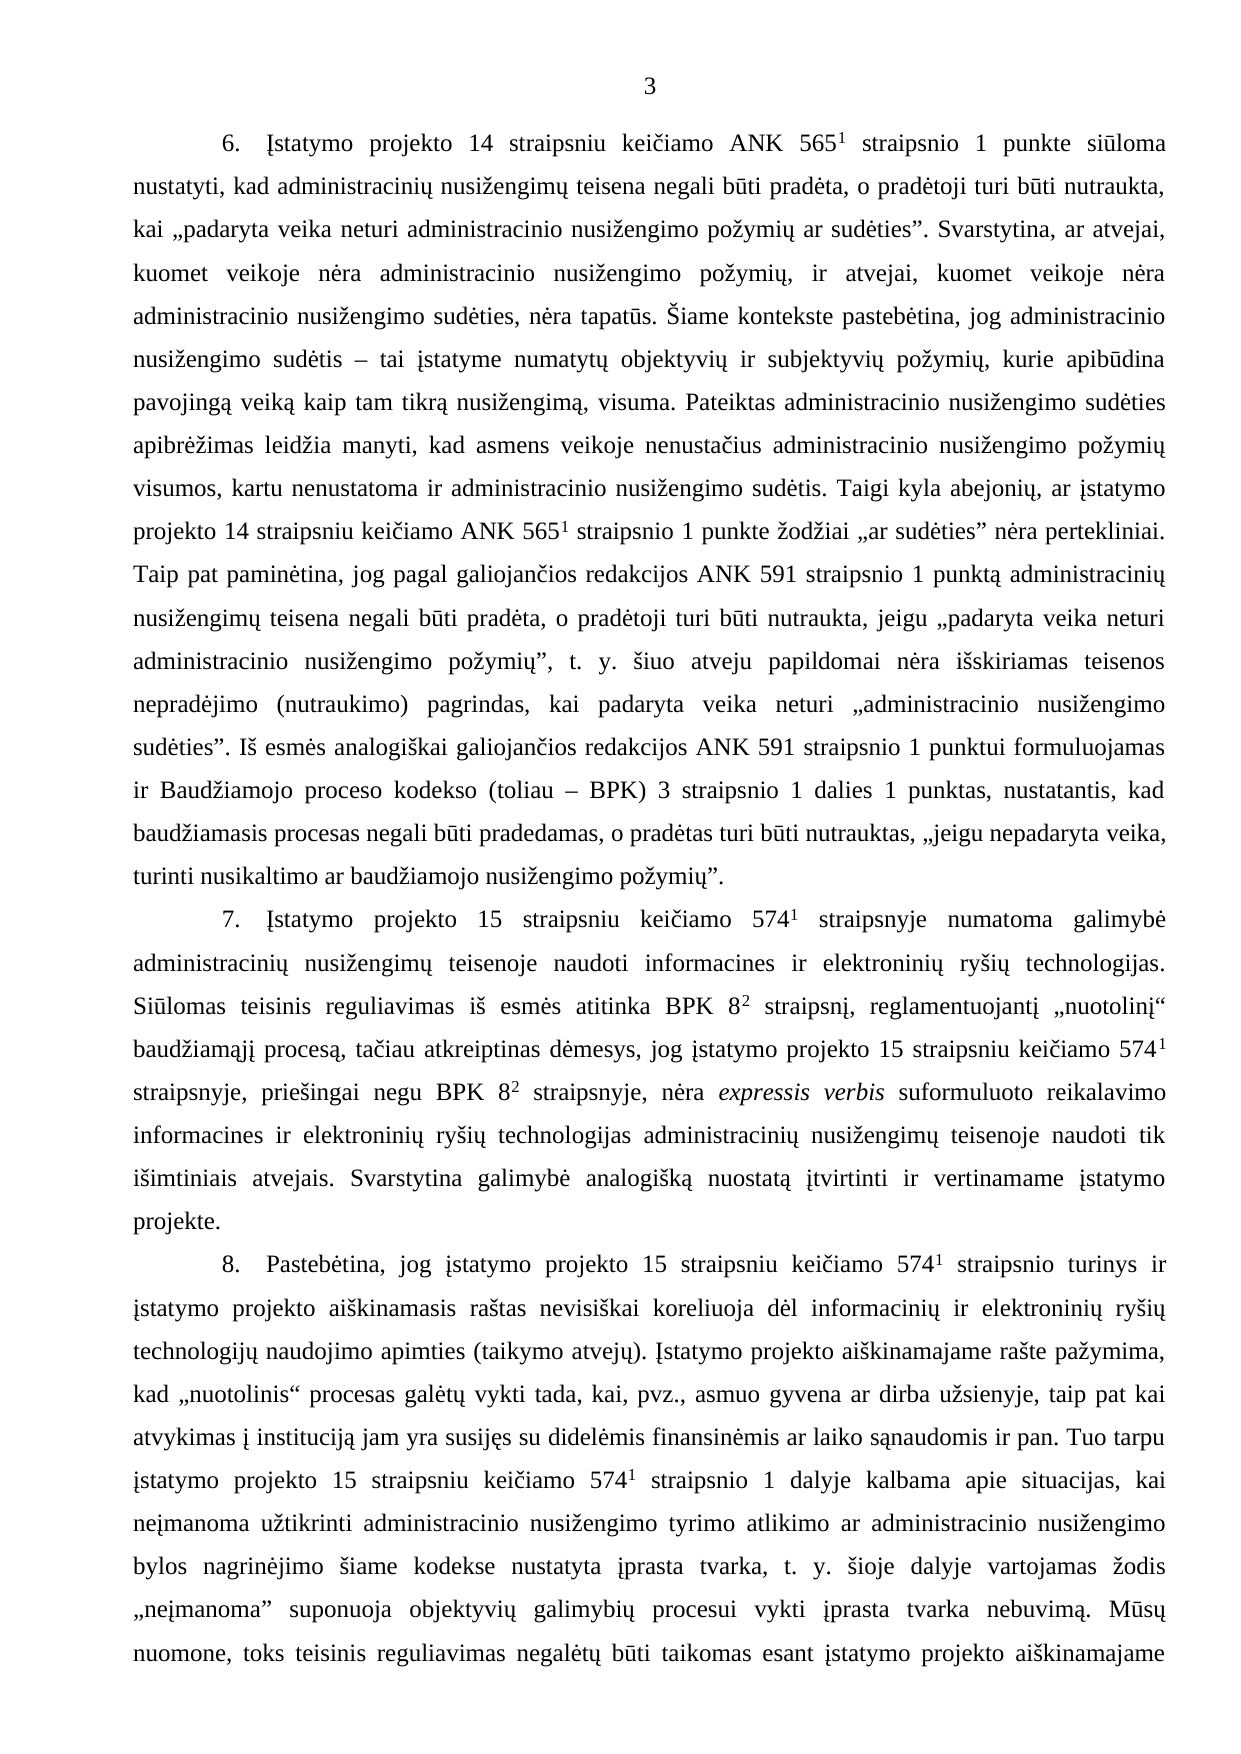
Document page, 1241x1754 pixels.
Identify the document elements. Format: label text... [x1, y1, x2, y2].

list Pastebėtina, jog įstatymo projekto 15 straipsniu keičiamo 5741 straipsnio turinys ir įstatymo projekto aiškinamasis raštas nevisiškai koreliuoja dėl informacinių ir elektroninių ryšių technologijų naudojimo apimties (taikymo atvejų). Įstatymo projekto aiškinamajame rašte pažymima, kad „nuotolinis“ procesas galėtų vykti tada, kai, pvz., asmuo gyvena ar dirba užsienyje, taip pat kai atvykimas į instituciją jam yra susijęs su didelėmis finansinėmis ar laiko sąnaudomis ir pan. Tuo tarpu įstatymo projekto 15 straipsniu keičiamo 5741 straipsnio 1 dalyje kalbama apie situacijas, kai neįmanoma užtikrinti administracinio nusižengimo tyrimo atlikimo ar administracinio nusižengimo bylos nagrinėjimo šiame kodekse nustatyta įprasta tvarka, t. y. šioje dalyje vartojamas žodis „neįmanoma” suponuoja objektyvių galimybių procesui vykti įprasta tvarka nebuvimą. Mūsų nuomone, toks teisinis reguliavimas negalėtų būti taikomas esant įstatymo projekto aiškinamajame [133, 1249, 1166, 1666]
list Įstatymo projekto 15 straipsniu keičiamo 5741 straipsnyje numatoma galimybė administracinių nusižengimų teisenoje naudoti informacines ir elektroninių ryšių technologijas. Siūlomas teisinis reguliavimas iš esmės atitinka BPK 82 straipsnį, reglamentuojantį „nuotolinį“ baudžiamąjį procesą, tačiau atkreiptinas dėmesys, jog įstatymo projekto 15 straipsniu keičiamo 5741 straipsnyje, priešingai negu BPK 82 straipsnyje, nėra expressis verbis suformuluoto reikalavimo informacines ir elektroninių ryšių technologijas administracinių nusižengimų teisenoje naudoti tik išimtiniais atvejais. Svarstytina galimybė analogišką nuostatą įtvirtinti ir vertinamame įstatymo projekte. [133, 904, 1166, 1235]
list Įstatymo projekto 14 straipsniu keičiamo ANK 5651 straipsnio 1 punkte siūloma nustatyti, kad administracinių nusižengimų teisena negali būti pradėta, o pradėtoji turi būti nutraukta, kai „padaryta veika neturi administracinio nusižengimo požymių ar sudėties”. Svarstytina, ar atvejai, kuomet veikoje nėra administracinio nusižengimo požymių, ir atvejai, kuomet veikoje nėra administracinio nusižengimo sudėties, nėra tapatūs. Šiame kontekste pastebėtina, jog administracinio nusižengimo sudėtis – tai įstatyme numatytų objektyvių ir subjektyvių požymių, kurie apibūdina pavojingą veiką kaip tam tikrą nusižengimą, visuma. Pateiktas administracinio nusižengimo sudėties apibrėžimas leidžia manyti, kad asmens veikoje nenustačius administracinio nusižengimo požymių visumos, kartu nenustatoma ir administracinio nusižengimo sudėtis. Taigi kyla abejonių, ar įstatymo projekto 14 straipsniu keičiamo ANK 5651 straipsnio 1 punkte žodžiai „ar sudėties” nėra pertekliniai. Taip pat paminėtina, jog pagal galiojančios redakcijos ANK 591 straipsnio 1 punktą administracinių nusižengimų teisena negali būti pradėta, o pradėtoji turi būti nutraukta, jeigu „padaryta veika neturi administracinio nusižengimo požymių”, t. y. šiuo atveju papildomai nėra išskiriamas teisenos nepradėjimo (nutraukimo) pagrindas, kai padaryta veika neturi „administracinio nusižengimo sudėties”. Iš esmės analogiškai galiojančios redakcijos ANK 591 straipsnio 1 punktui formuluojamas ir Baudžiamojo proceso kodekso (toliau – BPK) 3 straipsnio 1 dalies 1 punktas, nustatantis, kad baudžiamasis procesas negali būti pradedamas, o pradėtas turi būti nutrauktas, „jeigu nepadaryta veika, turinti nusikaltimo ar baudžiamojo nusižengimo požymių”. [133, 128, 1166, 890]
